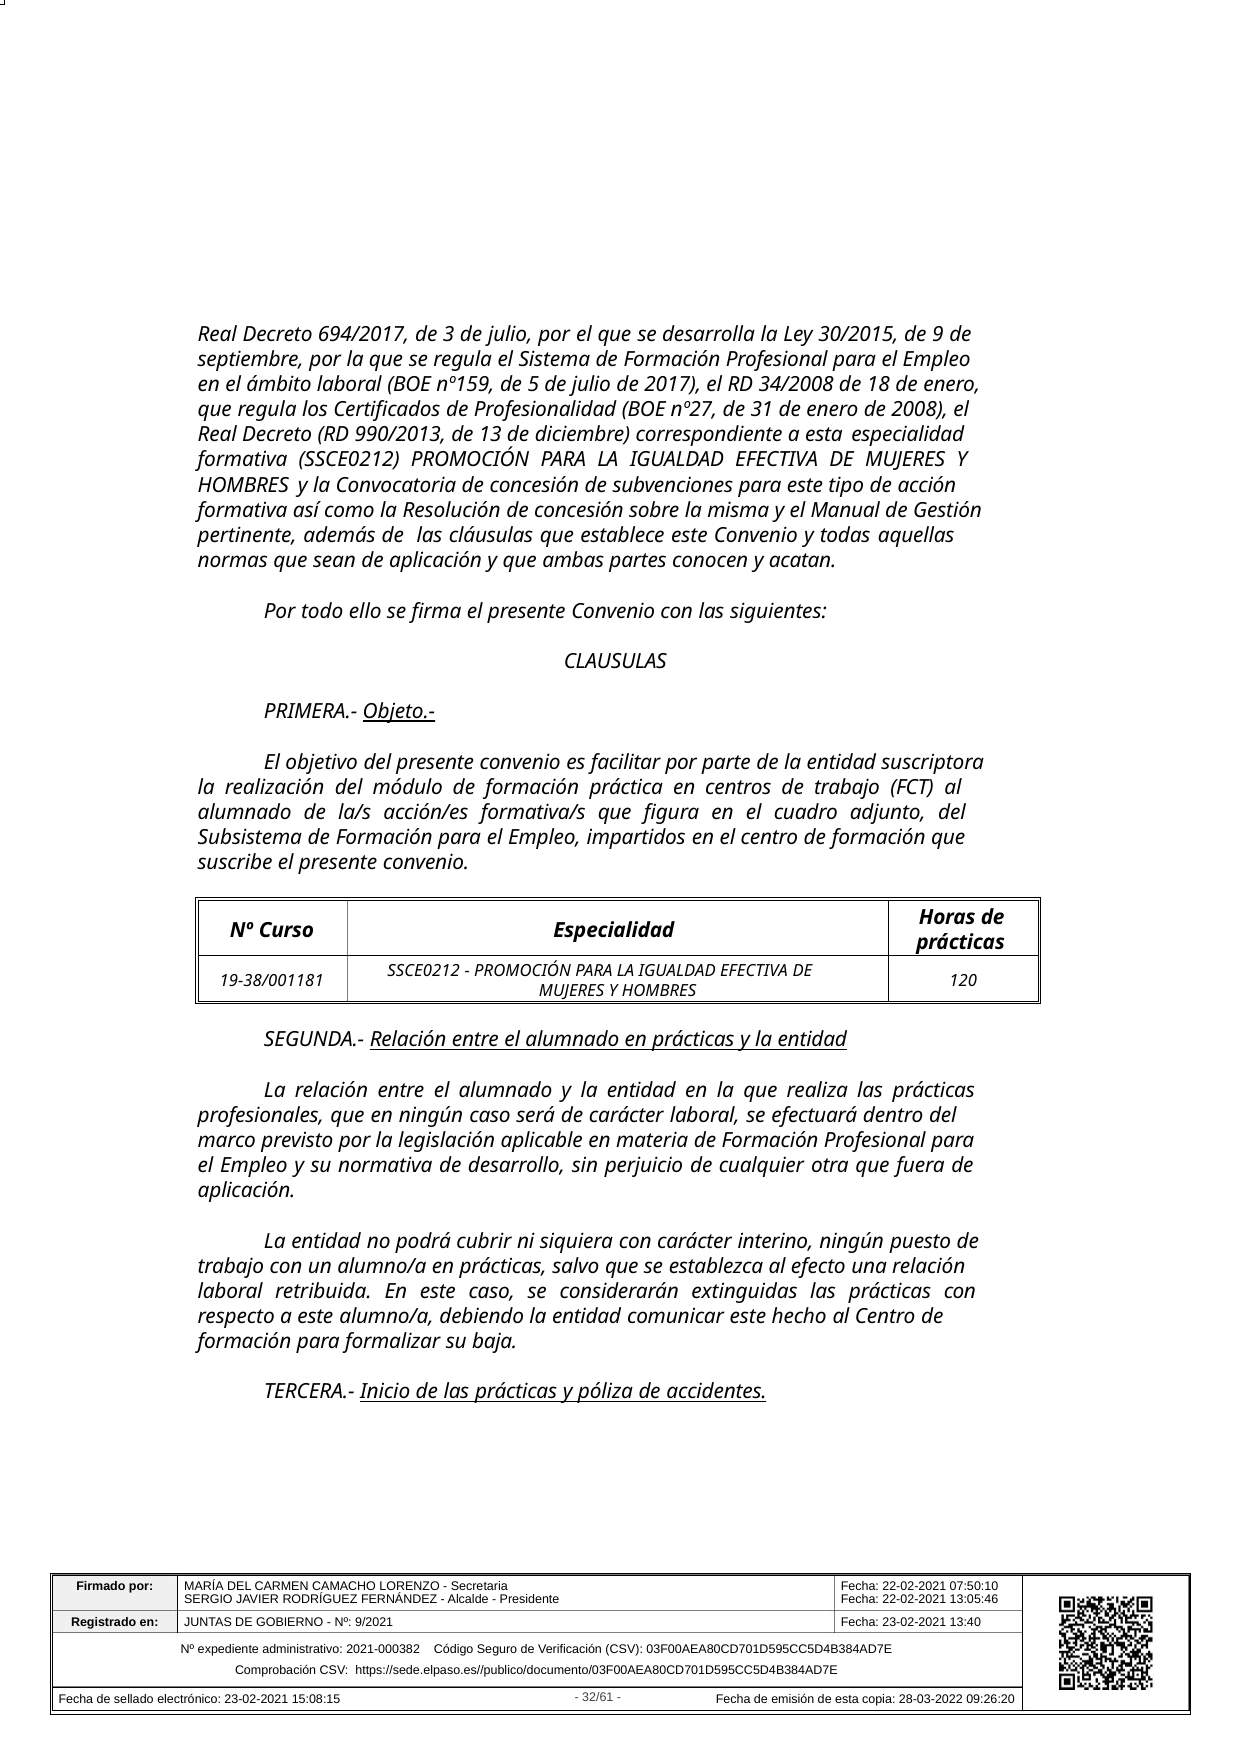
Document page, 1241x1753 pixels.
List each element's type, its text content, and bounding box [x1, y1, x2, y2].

text 120 [949, 970, 1002, 991]
text Especialidad [553, 917, 707, 942]
text Subsistema de Formación para el Empleo, impartidos en el centro de formación que [197, 824, 1068, 849]
text formativa (SSCE0212) PROMOCIÓN PARA LA IGUALDAD EFECTIVA DE MUJERES Y [197, 447, 1068, 472]
text formación para formalizar su baja. [197, 1328, 1067, 1353]
text Nº Curso [229, 917, 340, 942]
text Firmado por: [76, 1579, 172, 1593]
picture [51, 1574, 1190, 1714]
text la realización del módulo de formación práctica en centros de trabajo (FCT) al [197, 774, 1068, 799]
text marco previsto por la legislación aplicable en materia de Formación Profesional para [197, 1128, 1067, 1152]
text JUNTAS DE GOBIERNO - Nº: 9/2021 [184, 1615, 419, 1629]
text Registrado en: [71, 1615, 177, 1629]
text Real Decreto 694/2017, de 3 de julio, por el que se desarrolla la Ley 30/2015, de 9 de [197, 322, 1068, 346]
text profesionales, que en ningún caso será de carácter laboral, se efectuará dentro del [197, 1103, 1067, 1127]
text Fecha de sellado electrónico: 23-02-2021 15:08:15 [58, 1692, 365, 1706]
text El objetivo del presente convenio es facilitar por parte de la entidad suscriptora [264, 749, 1068, 774]
text - 32/61 - [574, 1691, 639, 1705]
text que regula los Certificados de Profesionalidad (BOE nº27, de 31 de enero de 2008), el [197, 397, 1068, 422]
text MUJERES Y HOMBRES [539, 981, 884, 1001]
text en el ámbito laboral (BOE nº159, de 5 de julio de 2017), el RD 34/2008 de 18 de enero, [197, 372, 1068, 397]
text SSCE0212 - PROMOCIÓN PARA LA IGUALDAD EFECTIVA DE [387, 960, 884, 980]
text alumnado de la/s acción/es formativa/s que figura en el cuadro adjunto, del [197, 799, 1068, 824]
text Real Decreto (RD 990/2013, de 13 de diciembre) correspondiente a esta especialidad [197, 422, 1068, 447]
text laboral retribuida. En este caso, se considerarán extinguidas las prácticas con [197, 1278, 1067, 1303]
text el Empleo y su normativa de desarrollo, sin perjuicio de cualquier otra que fuera de [197, 1153, 1067, 1177]
text HOMBRES y la Convocatoria de concesión de subvenciones para este tipo de acción [197, 473, 1068, 497]
text trabajo con un alumno/a en prácticas, salvo que se establezca al efecto una relación [197, 1253, 1067, 1278]
text CLAUSULAS [563, 649, 702, 673]
text Nº expediente administrativo: 2021-000382 Código Seguro de Verificación (CSV): 03F00AEA80CD701D595CC5D4B384AD7E [180, 1642, 918, 1656]
text normas que sean de aplicación y que ambas partes conocen y acatan. [197, 548, 1068, 572]
text MARÍA DEL CARMEN CAMACHO LORENZO - Secretaria [184, 1579, 586, 1593]
picture [196, 898, 1040, 1003]
text Horas de [919, 904, 1035, 929]
text Comprobación CSV: https://sede.elpaso.es//publico/documento/03F00AEA80CD701D595CC5D4B384AD7E [235, 1663, 918, 1677]
text prácticas [916, 929, 1035, 954]
text respecto a este alumno/a, debiendo la entidad comunicar este hecho al Centro de [197, 1303, 1067, 1328]
text Fecha: 22-02-2021 07:50:10 [841, 1579, 1022, 1593]
text La relación entre el alumnado y la entidad en la que realiza las prácticas [264, 1078, 1067, 1102]
text formativa así como la Resolución de concesión sobre la misma y el Manual de Gestión [197, 498, 1068, 522]
text aplicación. [197, 1178, 1067, 1202]
text Fecha: 22-02-2021 13:05:46 [841, 1593, 1022, 1607]
text suscribe el presente convenio. [197, 849, 1068, 874]
text septiembre, por la que se regula el Sistema de Formación Profesional para el Empleo [197, 347, 1068, 372]
text 19-38/001181 [219, 970, 352, 991]
text PRIMERA.- Objeto.- [264, 699, 476, 723]
text SEGUNDA.- Relación entre el alumnado en prácticas y la entidad [264, 1027, 1067, 1052]
text TERCERA.- Inicio de las prácticas y póliza de accidentes. [264, 1379, 848, 1404]
text SERGIO JAVIER RODRÍGUEZ FERNÁNDEZ - Alcalde - Presidente [184, 1593, 586, 1607]
text Fecha: 23-02-2021 13:40 [841, 1615, 1002, 1629]
text La entidad no podrá cubrir ni siquiera con carácter interino, ningún puesto de [264, 1228, 1067, 1253]
text Fecha de emisión de esta copia: 28-03-2022 09:26:20 [716, 1692, 1040, 1706]
text Por todo ello se firma el presente Convenio con las siguientes: [264, 599, 900, 623]
text pertinente, además de las cláusulas que establece este Convenio y todas aquellas [197, 523, 1068, 547]
